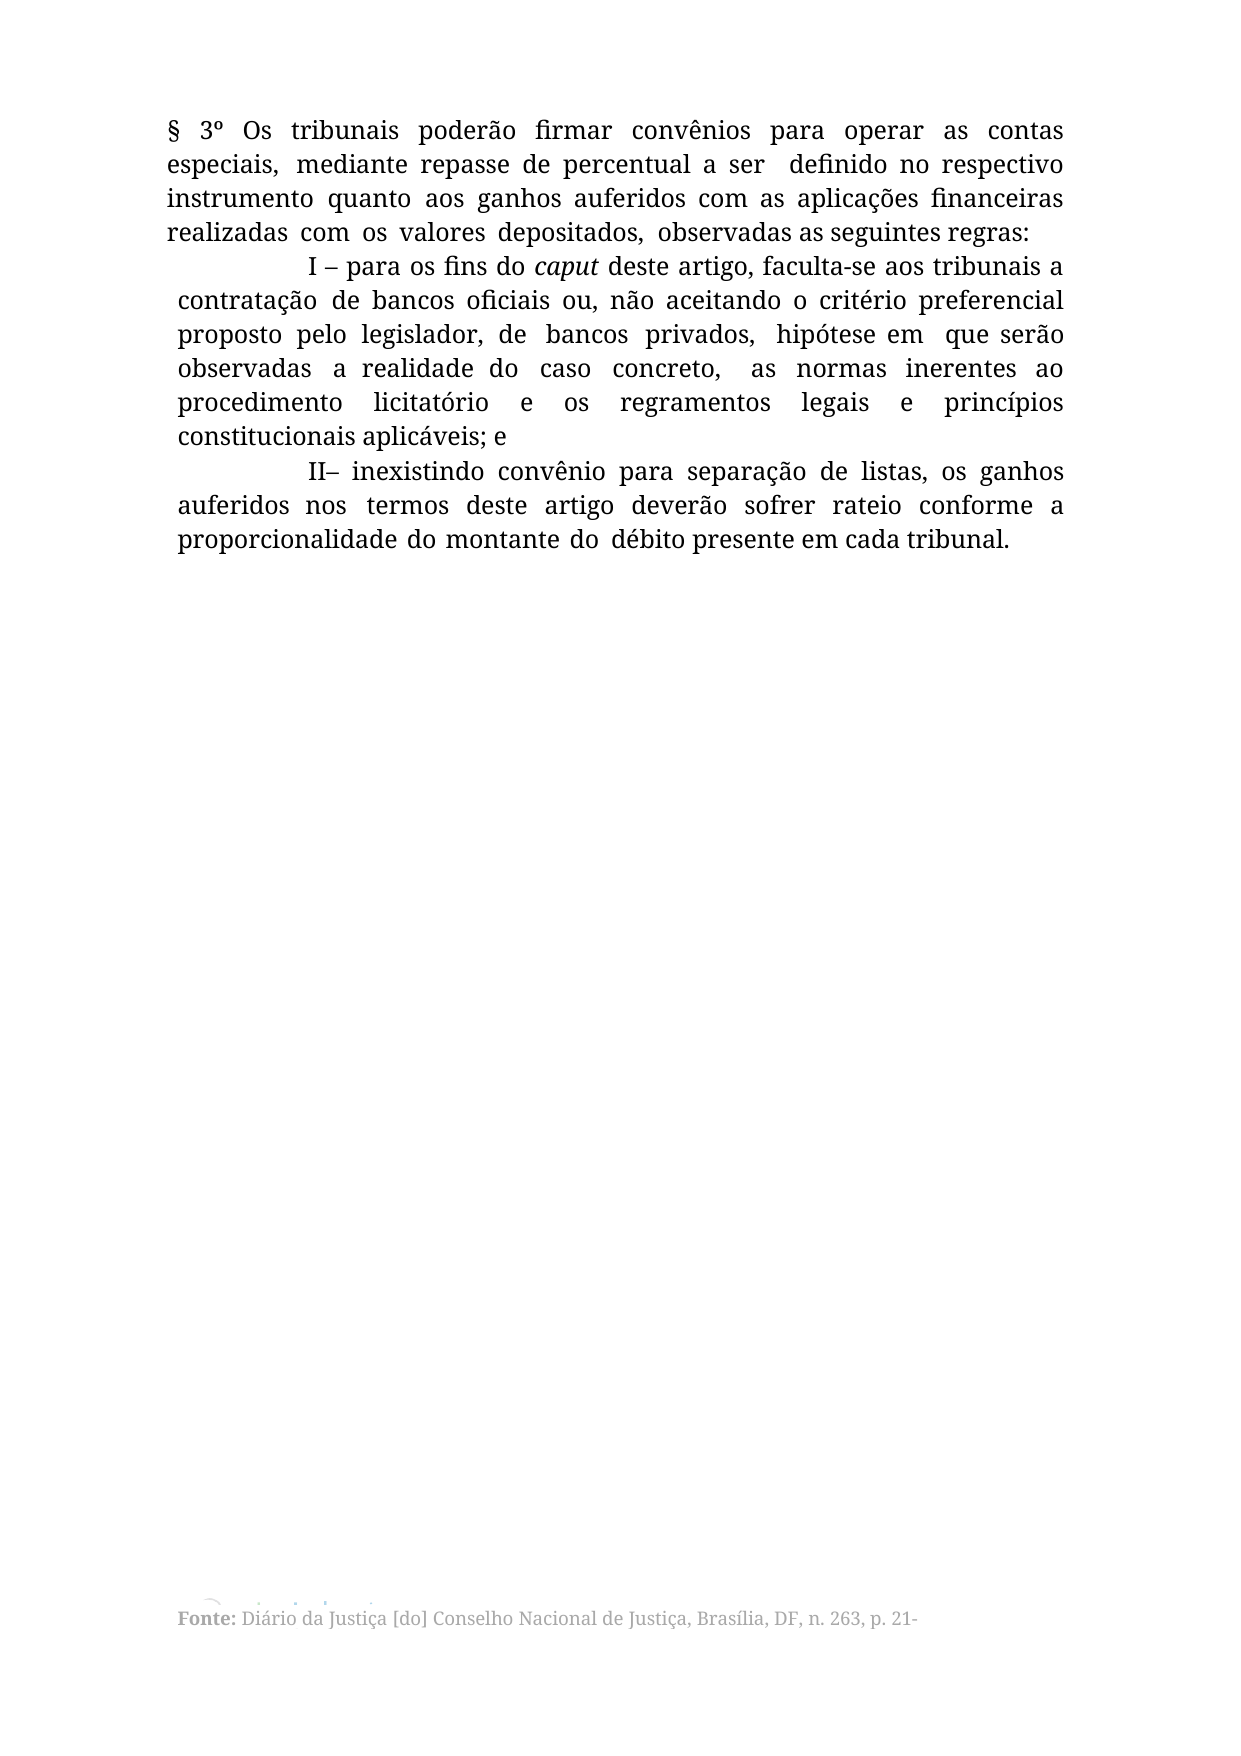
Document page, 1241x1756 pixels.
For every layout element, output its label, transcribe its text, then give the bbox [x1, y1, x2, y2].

list – para os fins do caput deste artigo, faculta-se aos tribunais a contratação de bancos oficiais ou, não aceitando o critério preferencial proposto pelo legislador, de bancos privados, hipótese em que serão observadas a realidade do caso concreto, as normas inerentes ao procedimento licitatório e os regramentos legais e princípios constitucionais aplicáveis; e [167, 249, 1064, 453]
text § 3º Os tribunais poderão firmar convênios para operar as contas especiais, mediante repasse de percentual a ser definido no respectivo instrumento quanto aos ganhos auferidos com as aplicações financeiras realizadas com os valores depositados, observadas as seguintes regras: [167, 112, 1064, 249]
list – inexistindo convênio para separação de listas, os ganhos auferidos nos termos deste artigo deverão sofrer rateio conforme a proporcionalidade do montante do débito presente em cada tribunal. [167, 453, 1064, 555]
picture [177, 1598, 384, 1605]
